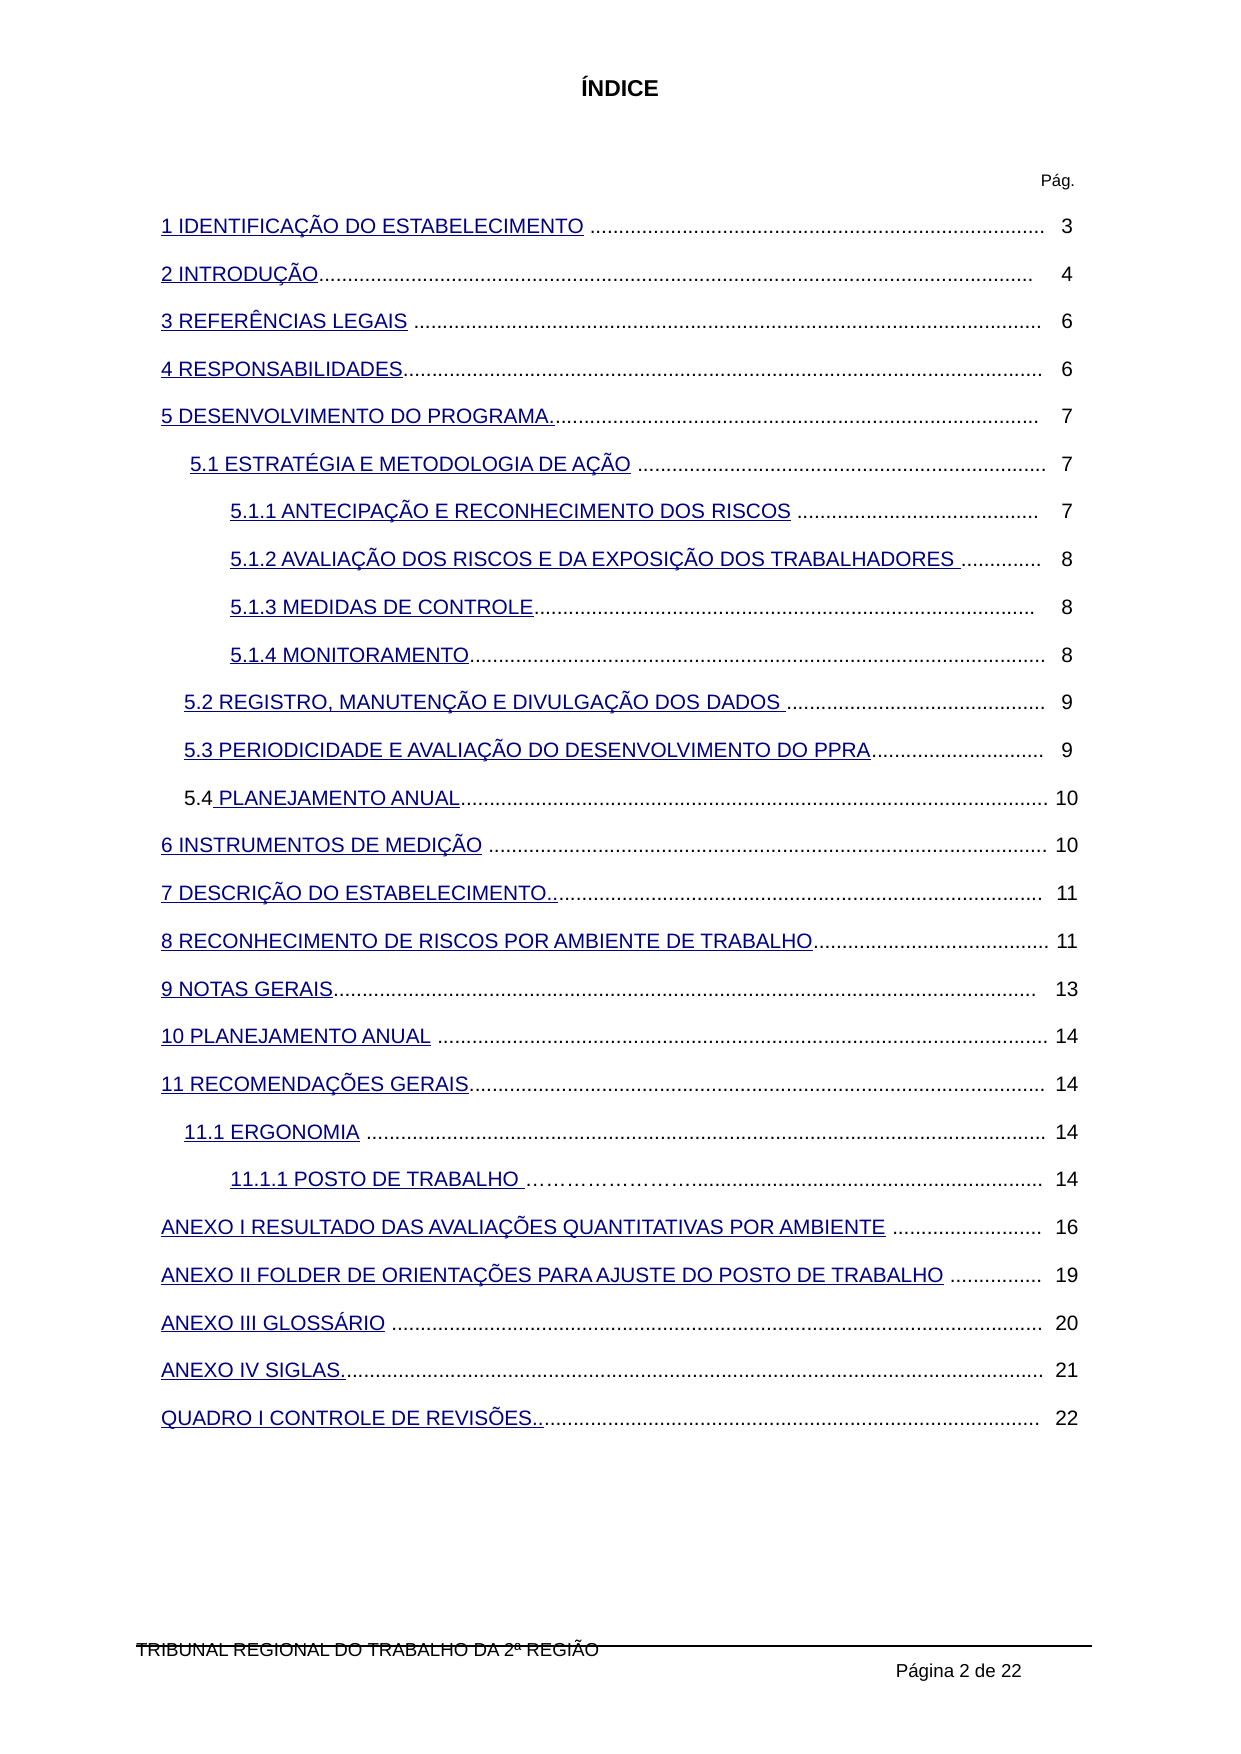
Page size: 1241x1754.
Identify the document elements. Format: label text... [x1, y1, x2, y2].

table_cell 4 [1053, 250, 1080, 297]
table_cell 5.1 ESTRATÉGIA E METODOLOGIA DE AÇÃO ....................................................................... 5.1.1 antecipação E RECONHECIMENTO DOS RISCOS .......................................... 5.1.2 AVALIAÇÃO DOS RISCOS E DA EXPOSIÇÃO DOS TRABALHADORES .............. 5.1.3 MEDIDAS DE CONTROLE....................................................................................... 5.1.4 MONITORAMENTO.................................................................................................... 5.2 REGISTRO, MANUTENÇÃO E DIVULGAÇÃO DOS DADOS ............................................. 5.3 PERIODICIDADE E AVALIAÇÃO DO DESENVOLVIMENTO DO PPRA.............................. 5.4 PLANEJAMENTO ANUAL...................................................................................................... 6 instrumentoS de medição ................................................................................................. 7 descrição do estabelecimento...................................................................................... 8 reconhecimento de riscos por ambiente de trabalho......................................... 9 notas gerais.......................................................................................................................... 10 planejamento anual .......................................................................................................... 11 recomendações gerais.................................................................................................... 11.1 ergonomia ...................................................................................................................... 11.1.1 posto de trabalho ……………………............................................................. anexo i resultado das avaliações quantitativas por ambiente .......................... anexo ii folder de orientações para ajuste do posto de trabalho ................ anexo iii glossário ................................................................................................................. anexo iv siglas.......................................................................................................................... QUADRO I CONTROLE DE REVISÕES........................................................................................ [160, 440, 1053, 1441]
table_cell 7 7 8 8 8 9 9 10 10 11 11 13 14 14 14 14 16 19 20 21 22 [1053, 440, 1080, 1441]
table_header 3 [1053, 202, 1080, 249]
table_header 1 IDENTIFICAÇÃO DO ESTABELECIMENTO ............................................................................... [160, 202, 1053, 249]
table_cell 6 [1053, 297, 1080, 344]
table_cell 4 responsabilidades............................................................................................................... 5 DESENVOLVIMENTO DO PROGRAMA..................................................................................... [160, 345, 1053, 440]
table_cell 3 REFERÊNCIAS LEGAIS ............................................................................................................. [160, 297, 1053, 344]
table_cell 6 7 [1053, 345, 1080, 440]
text ÍNDICE [136, 75, 1104, 101]
text Pág. [136, 165, 1104, 190]
table_cell 2 INTRODUÇÃO............................................................................................................................ [160, 250, 1053, 297]
